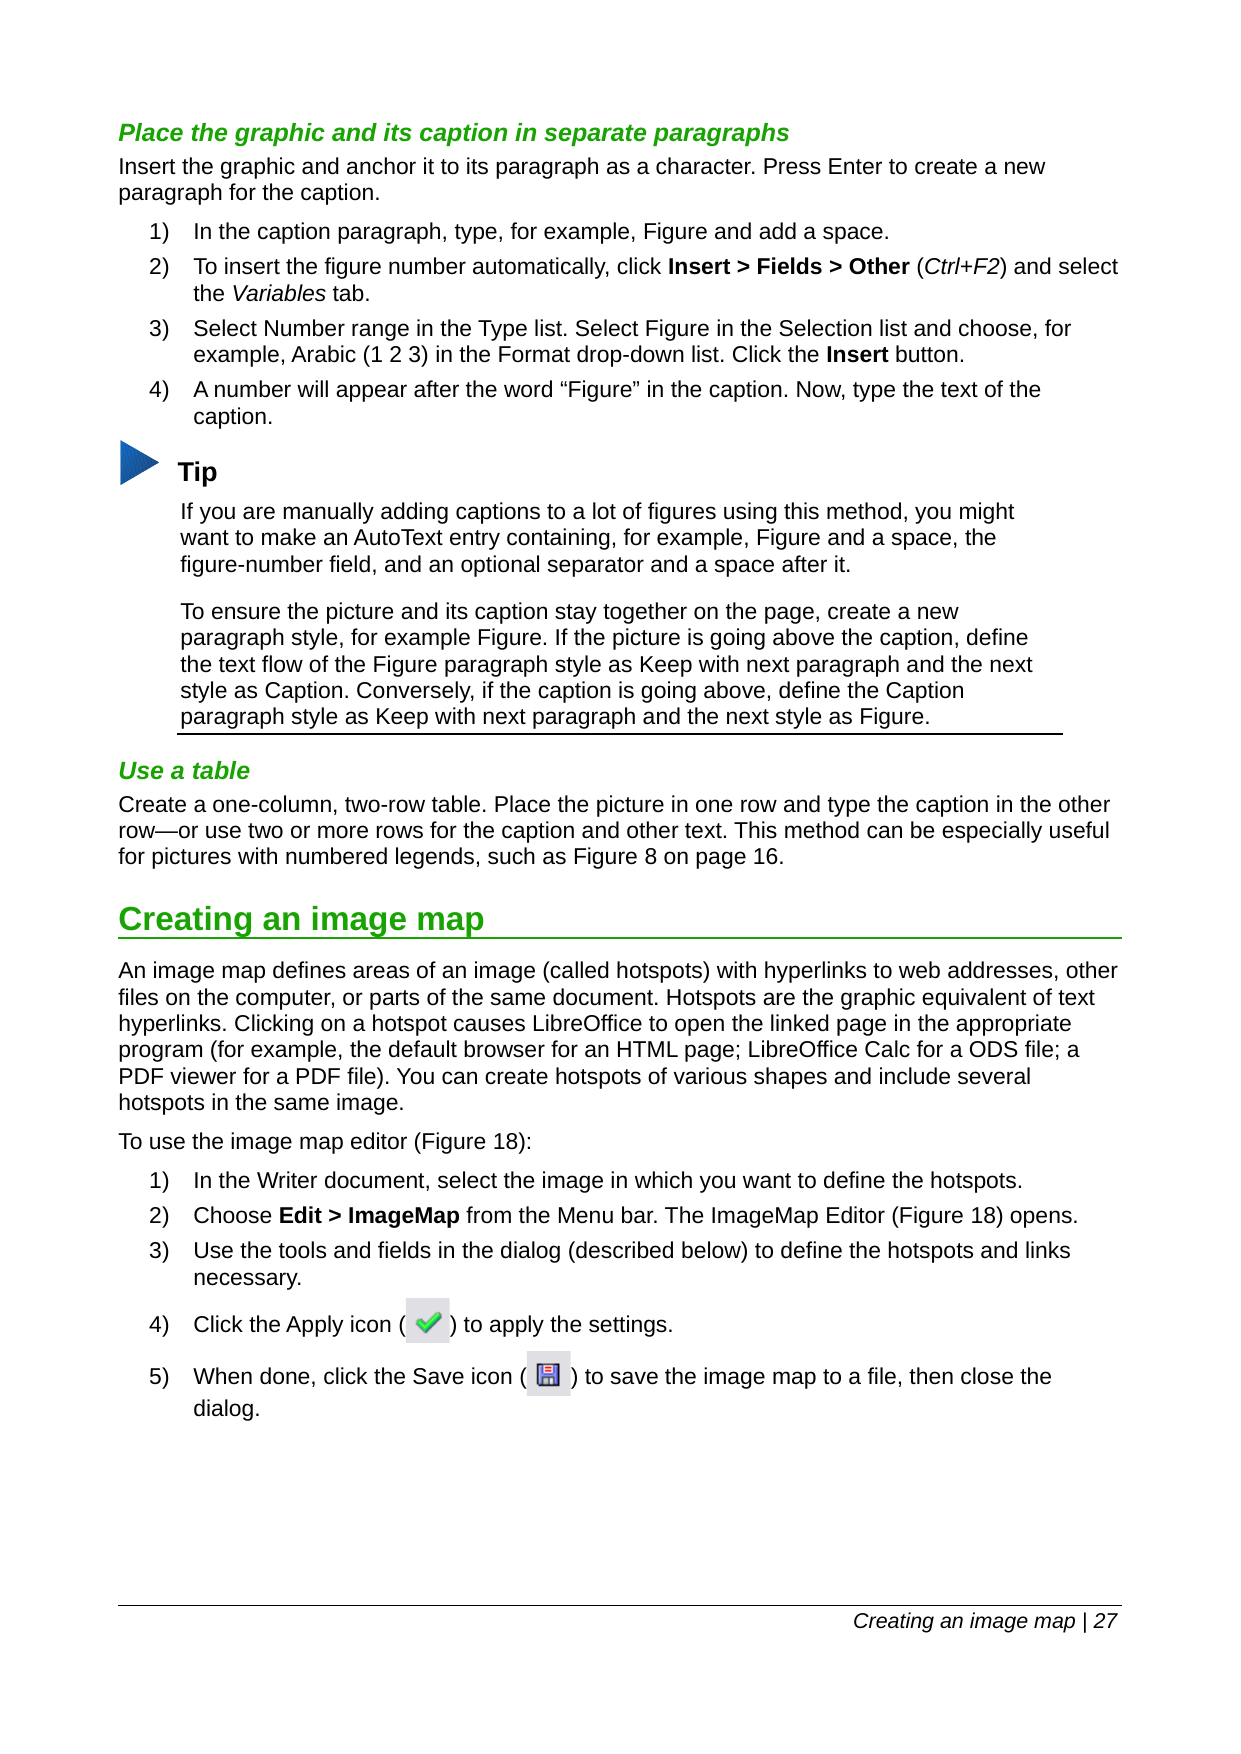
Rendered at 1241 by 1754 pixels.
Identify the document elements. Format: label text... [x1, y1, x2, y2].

list To use the image map editor (Figure 18): [118, 1128, 1122, 1154]
text Create a one-column, two-row table. Place the picture in one row and type the caption in the other row—or use two or more rows for the caption and other text. This method can be especially useful for pictures with numbered legends, such as Figure 8 on page 16. [118, 791, 1122, 869]
picture [405, 1298, 450, 1343]
text If you are manually adding captions to a lot of figures using this method, you might want to make an AutoText entry containing, for example, Figure and a space, the figure-number field, and an optional separator and a space after it. [177, 495, 1063, 577]
list Select Number range in the Type list. Select Figure in the Selection list and choose, for example, Arabic (1 2 3) in the Format drop-down list. Click the Insert button. [169, 315, 1122, 367]
text To ensure the picture and its caption stay together on the page, create a new paragraph style, for example Figure. If the picture is going above the caption, define the text flow of the Figure paragraph style as Keep with next paragraph and the next style as Caption. Conversely, if the caption is going above, define the Caption paragraph style as Keep with next paragraph and the next style as Figure. [177, 595, 1063, 733]
list Click the Apply icon ( [169, 1299, 405, 1342]
list Use the tools and fields in the dialog (described below) to define the hotspots and links necessary. [169, 1237, 1122, 1290]
list In the Writer document, select the image in which you want to define the hotspots. [169, 1167, 1122, 1193]
subtitle Creating an image map [118, 899, 1122, 937]
list To insert the figure number automatically, click Insert > Fields > Other (Ctrl+F2) and select the Variables tab. [169, 253, 1122, 306]
text An image map defines areas of an image (called hotspots) with hyperlinks to web addresses, other files on the computer, or parts of the same document. Hotspots are the graphic equivalent of text hyperlinks. Clicking on a hotspot causes LibreOffice to open the linked page in the appropriate program (for example, the default browser for an HTML page; LibreOffice Calc for a ODS file; a PDF viewer for a PDF file). You can create hotspots of various shapes and include several hotspots in the same image. [118, 957, 1122, 1115]
list ) to apply the settings. [450, 1299, 1122, 1342]
list A number will appear after the word “Figure” in the caption. Now, type the text of the caption. [169, 376, 1122, 429]
subtitle Tip [118, 438, 1122, 487]
list When done, click the Save icon () to save the image map to a file, then close the dialog. [169, 1351, 1122, 1421]
list Insert the graphic and anchor it to its paragraph as a character. Press Enter to create a new paragraph for the caption. [118, 153, 1122, 206]
list In the caption paragraph, type, for example, Figure and add a space. [169, 218, 1122, 244]
picture [526, 1351, 571, 1396]
subtitle Place the graphic and its caption in separate paragraphs [118, 118, 1122, 147]
list Choose Edit > ImageMap from the Menu bar. The ImageMap Editor (Figure 18) opens. [169, 1202, 1122, 1228]
subtitle Use a table [118, 756, 1122, 784]
